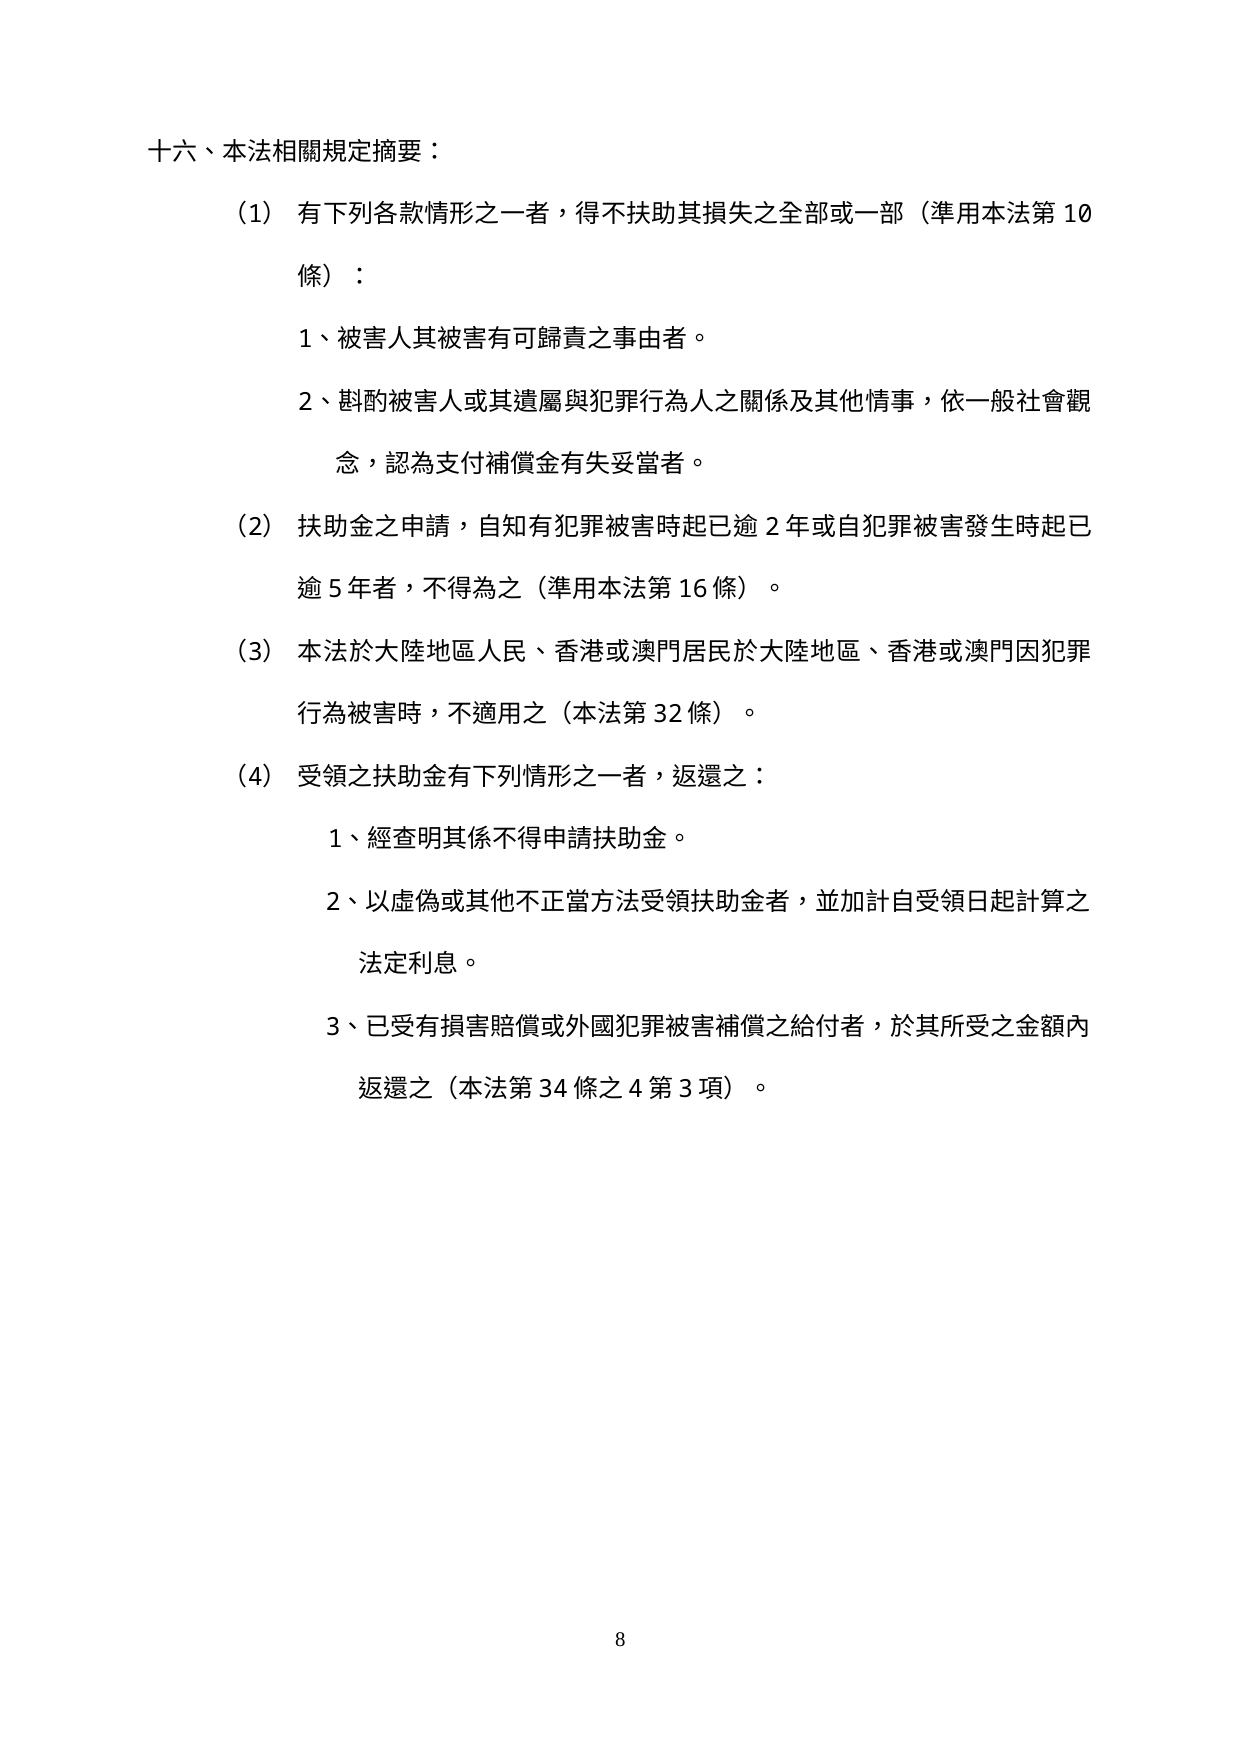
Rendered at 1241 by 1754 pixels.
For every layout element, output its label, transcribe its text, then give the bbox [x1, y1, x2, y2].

text 1、經查明其係不得申請扶助金。 [223, 795, 1092, 858]
list 本法於大陸地區人民、香港或澳門居民於大陸地區、香港或澳門因犯罪行為被害時，不適用之（本法第32條）。 [223, 608, 1092, 733]
list 受領之扶助金有下列情形之一者，返還之： [223, 733, 1092, 795]
text 3、已受有損害賠償或外國犯罪被害補償之給付者，於其所受之金額內返還之（本法第34條之4第3項）。 [295, 983, 1092, 1108]
text 2、以虛偽或其他不正當方法受領扶助金者，並加計自受領日起計算之法定利息。 [295, 858, 1092, 983]
text 2、斟酌被害人或其遺屬與犯罪行為人之關係及其他情事，依一般社會觀念，認為支付補償金有失妥當者。 [298, 358, 1092, 483]
list 有下列各款情形之一者，得不扶助其損失之全部或一部（準用本法第10條）： [223, 170, 1092, 295]
text 1、被害人其被害有可歸責之事由者。 [223, 295, 1092, 358]
text 十六、本法相關規定摘要： [148, 108, 1092, 170]
list 扶助金之申請，自知有犯罪被害時起已逾2年或自犯罪被害發生時起已逾5年者，不得為之（準用本法第16條）。 [223, 483, 1092, 608]
